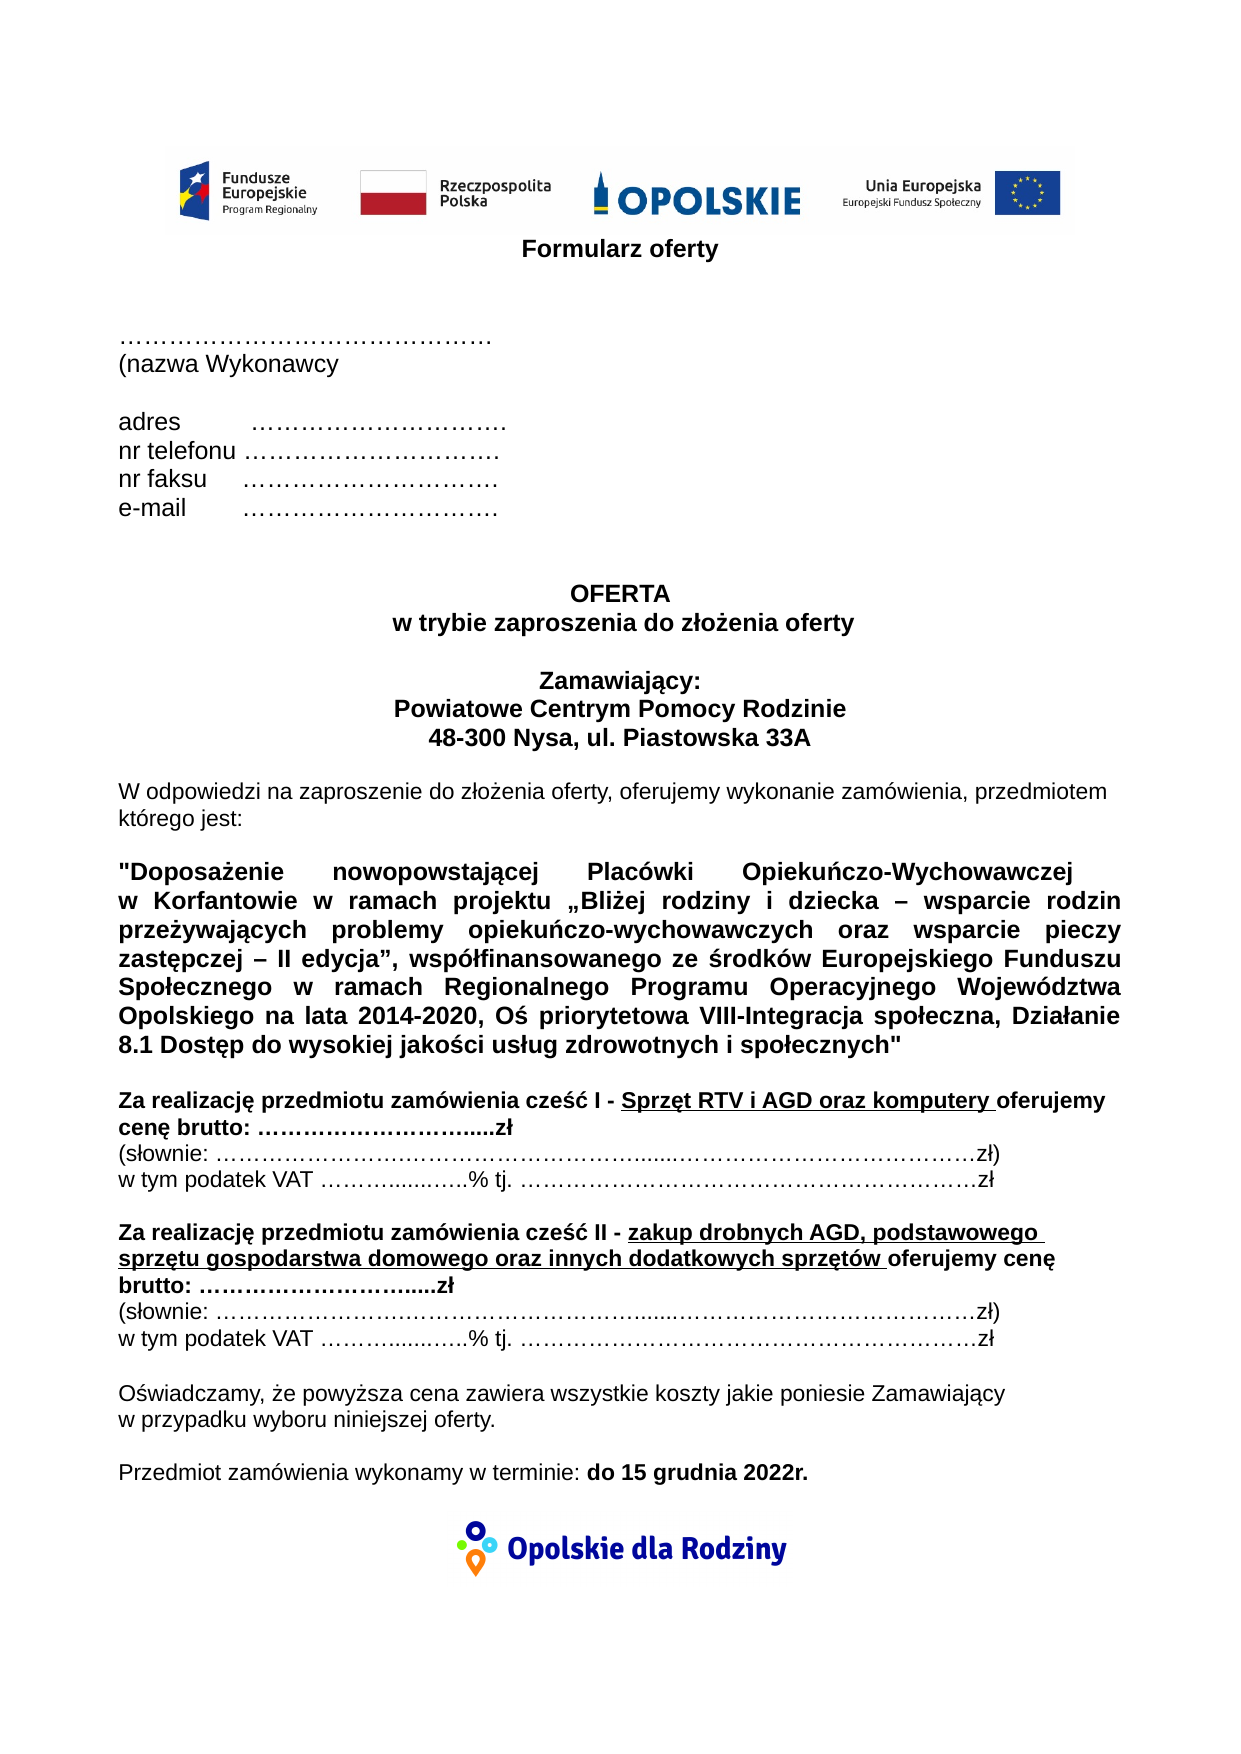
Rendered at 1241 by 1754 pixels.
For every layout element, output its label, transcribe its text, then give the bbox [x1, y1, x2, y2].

text "Doposażenie nowopowstającej Placówki Opiekuńczo-Wychowawczej w Korfantowie w ramach projektu „Bliżej rodziny i dziecka – wsparcie rodzin przeżywających problemy opiekuńczo-wychowawczych oraz wsparcie pieczy zastępczej – II edycja”, współfinansowanego ze środków Europejskiego Funduszu Społecznego w ramach Regionalnego Programu Operacyjnego Województwa Opolskiego na lata 2014-2020, Oś priorytetowa VIII-Integracja społeczna, Działanie 8.1 Dostęp do wysokiej jakości usług zdrowotnych i społecznych" [118, 857, 1122, 1058]
text OFERTA w trybie zaproszenia do złożenia oferty [118, 579, 1122, 637]
text Powiatowe Centrym Pomocy Rodzinie 48-300 Nysa, ul. Piastowska 33A [118, 694, 1122, 752]
text Formularz oferty [118, 234, 1122, 263]
text W odpowiedzi na zaproszenie do złożenia oferty, oferujemy wykonanie zamówienia, przedmiotem którego jest: [118, 778, 1122, 831]
text ……………………………………… (nazwa Wykonawcy adres …………………………. nr telefonu …………………………. nr faksu …………………………. e-mail …………………………. [118, 321, 1122, 522]
text Za realizację przedmiotu zamówienia cześć II - zakup drobnych AGD, podstawowego sprzętu gospodarstwa domowego oraz innych dodatkowych sprzętów oferujemy cenę brutto: ……………………….....zł (słownie: …………………….………………………….......…………………………………zł) w tym podatek VAT ……….......…..% tj. ……………………………………………………zł [118, 1219, 1122, 1379]
text Za realizację przedmiotu zamówienia cześć I - Sprzęt RTV i AGD oraz komputery oferujemy cenę brutto: ……………………….....zł (słownie: …………………….………………………….......…………………………………zł) w tym podatek VAT ……….......…..% tj. ……………………………………………………zł [118, 1087, 1122, 1193]
text Zamawiający: [118, 666, 1122, 694]
text Przedmiot zamówienia wykonamy w terminie: do 15 grudnia 2022r. [118, 1432, 1122, 1485]
text Oświadczamy, że powyższa cena zawiera wszystkie koszty jakie poniesie Zamawiający w przypadku wyboru niniejszej oferty. [118, 1379, 1122, 1432]
